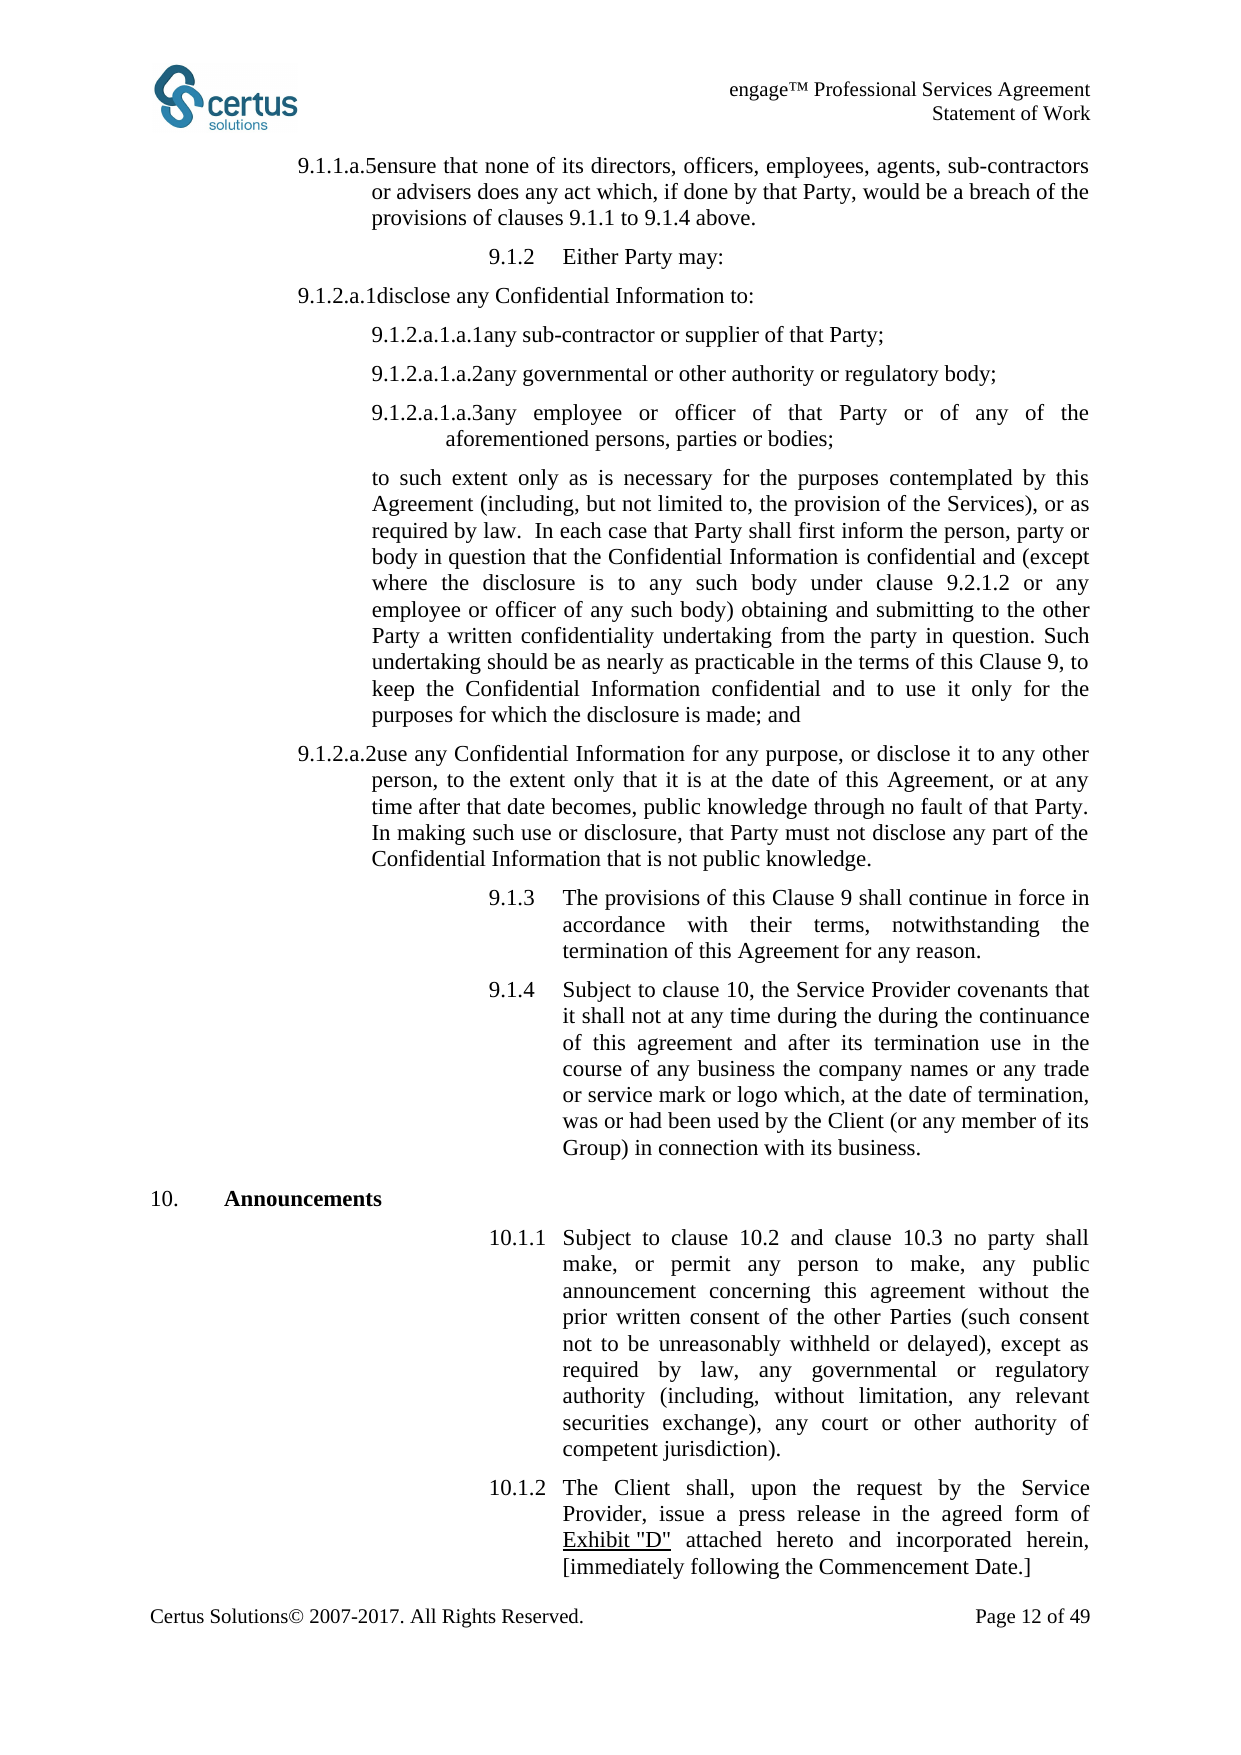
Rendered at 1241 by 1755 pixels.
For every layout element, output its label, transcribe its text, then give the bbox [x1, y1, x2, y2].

list The provisions of this Clause 9 shall continue in force in accordance with their terms, notwithstanding the termination of this Agreement for any reason. [489, 884, 1090, 963]
list use any Confidential Information for any purpose, or disclose it to any other person, to the extent only that it is at the date of this Agreement, or at any time after that date becomes, public knowledge through no fault of that Party. In making such use or disclosure, that Party must not disclose any part of the Confidential Information that is not public knowledge. [298, 740, 1090, 872]
list Either Party may: [489, 243, 1090, 270]
list any employee or officer of that Party or of any of the aforementioned persons, parties or bodies; [371, 399, 1090, 451]
list any governmental or other authority or regulatory body; [371, 360, 1090, 386]
list Subject to clause 10, the Service Provider covenants that it shall not at any time during the during the continuance of this agreement and after its termination use in the course of any business the company names or any trade or service mark or logo which, at the date of termination, was or had been used by the Client (or any member of its Group) in connection with its business. [489, 976, 1090, 1160]
list The Client shall, upon the request by the Service Provider, issue a press release in the agreed form of Exhibit "D" attached hereto and incorporated herein, [immediately following the Commencement Date.] [489, 1474, 1090, 1579]
text to such extent only as is necessary for the purposes contemplated by this Agreement (including, but not limited to, the provision of the Services), or as required by law. In each case that Party shall first inform the person, party or body in question that the Confidential Information is confidential and (except where the disclosure is to any such body under clause 9.2.1.2 or any employee or officer of any such body) obtaining and submitting to the other Party a written confidentiality undertaking from the party in question. Such undertaking should be as nearly as practicable in the terms of this Clause 9, to keep the Confidential Information confidential and to use it only for the purposes for which the disclosure is made; and [372, 464, 1090, 727]
list disclose any Confidential Information to: [298, 282, 1090, 308]
list ensure that none of its directors, officers, employees, agents, sub-contractors or advisers does any act which, if done by that Party, would be a breach of the provisions of clauses 9.1.1 to 9.1.4 above. [298, 152, 1090, 231]
list Announcements [150, 1185, 1090, 1212]
list Subject to clause 10.2 and clause 10.3 no party shall make, or permit any person to make, any public announcement concerning this agreement without the prior written consent of the other Parties (such consent not to be unreasonably withheld or delayed), except as required by law, any governmental or regulatory authority (including, without limitation, any relevant securities exchange), any court or other authority of competent jurisdiction). [489, 1224, 1090, 1461]
list any sub-contractor or supplier of that Party; [371, 321, 1090, 347]
